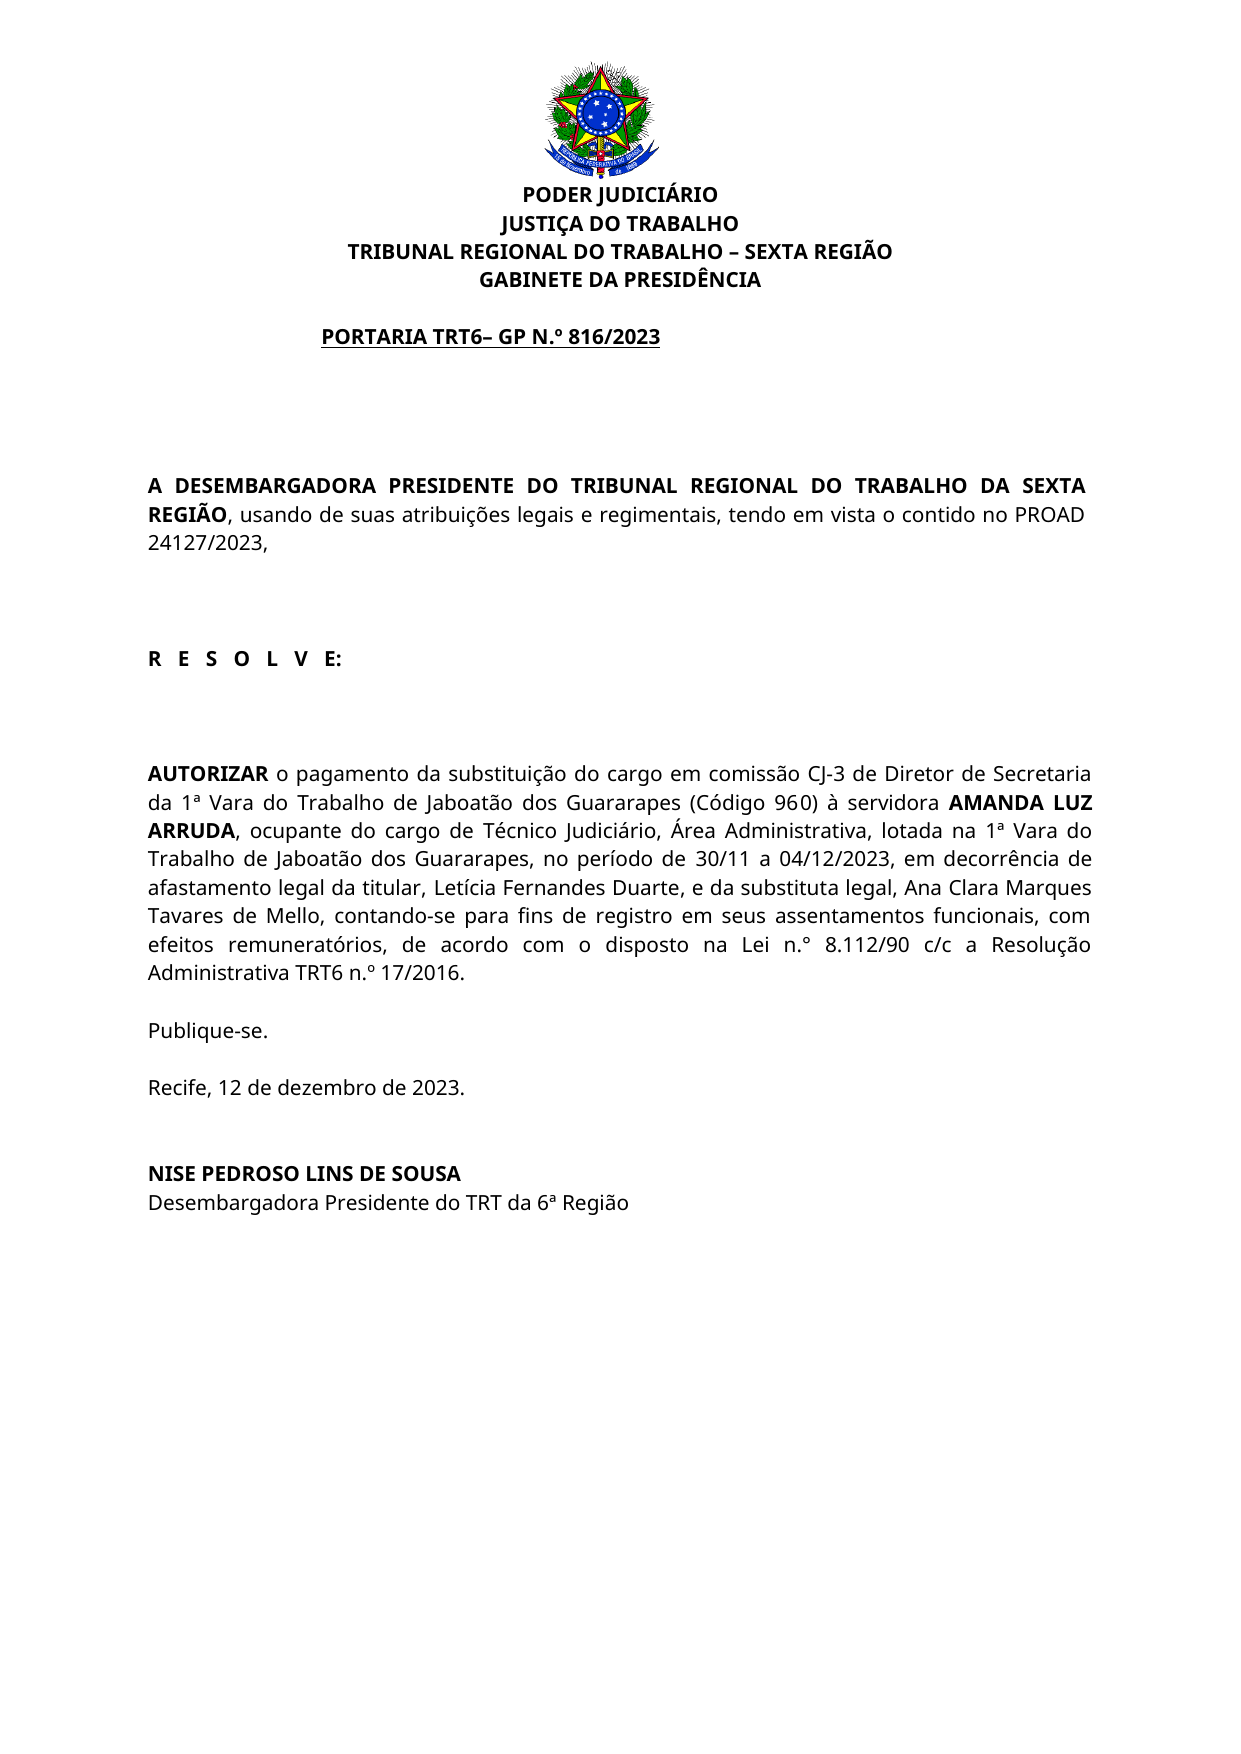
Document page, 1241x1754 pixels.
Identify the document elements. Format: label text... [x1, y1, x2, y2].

text PODER JUDICIÁRIO [148, 180, 1092, 209]
text Desembargadora Presidente do TRT da 6ª Região [148, 1188, 1101, 1216]
text A DESEMBARGADORA PRESIDENTE DO TRIBUNAL REGIONAL DO TRABALHO DA SEXTA REGIÃO, usando de suas atribuições legais e regimentais, tendo em vista o contido no PROAD 24127/2023, [148, 472, 1086, 557]
text TRIBUNAL REGIONAL DO TRABALHO – SEXTA REGIÃO [148, 237, 1092, 266]
picture [538, 59, 662, 181]
text Recife, 12 de dezembro de 2023. [148, 1073, 1092, 1102]
text Publique-se. [148, 1016, 1092, 1044]
text NISE PEDROSO LINS DE SOUSA [148, 1159, 1101, 1188]
text AUTORIZAR o pagamento da substituição do cargo em comissão CJ-3 de Diretor de Secretaria da 1ª Vara do Trabalho de Jaboatão dos Guararapes (Código 960) à servidora AMANDA LUZ ARRUDA, ocupante do cargo de Técnico Judiciário, Área Administrativa, lotada na 1ª Vara do Trabalho de Jaboatão dos Guararapes, no período de 30/11 a 04/12/2023, em decorrência de afastamento legal da titular, Letícia Fernandes Duarte, e da substituta legal, Ana Clara Marques Tavares de Mello, contando-se para fins de registro em seus assentamentos funcionais, com efeitos remuneratórios, de acordo com o disposto na Lei n.° 8.112/90 c/c a Resolução Administrativa TRT6 n.º 17/2016. [148, 759, 1092, 987]
text PORTARIA TRT6– GP N.º 816/2023 [148, 322, 1092, 351]
text JUSTIÇA DO TRABALHO [148, 209, 1092, 237]
text GABINETE DA PRESIDÊNCIA [148, 266, 1092, 294]
text R E S O L V E: [148, 644, 1092, 672]
